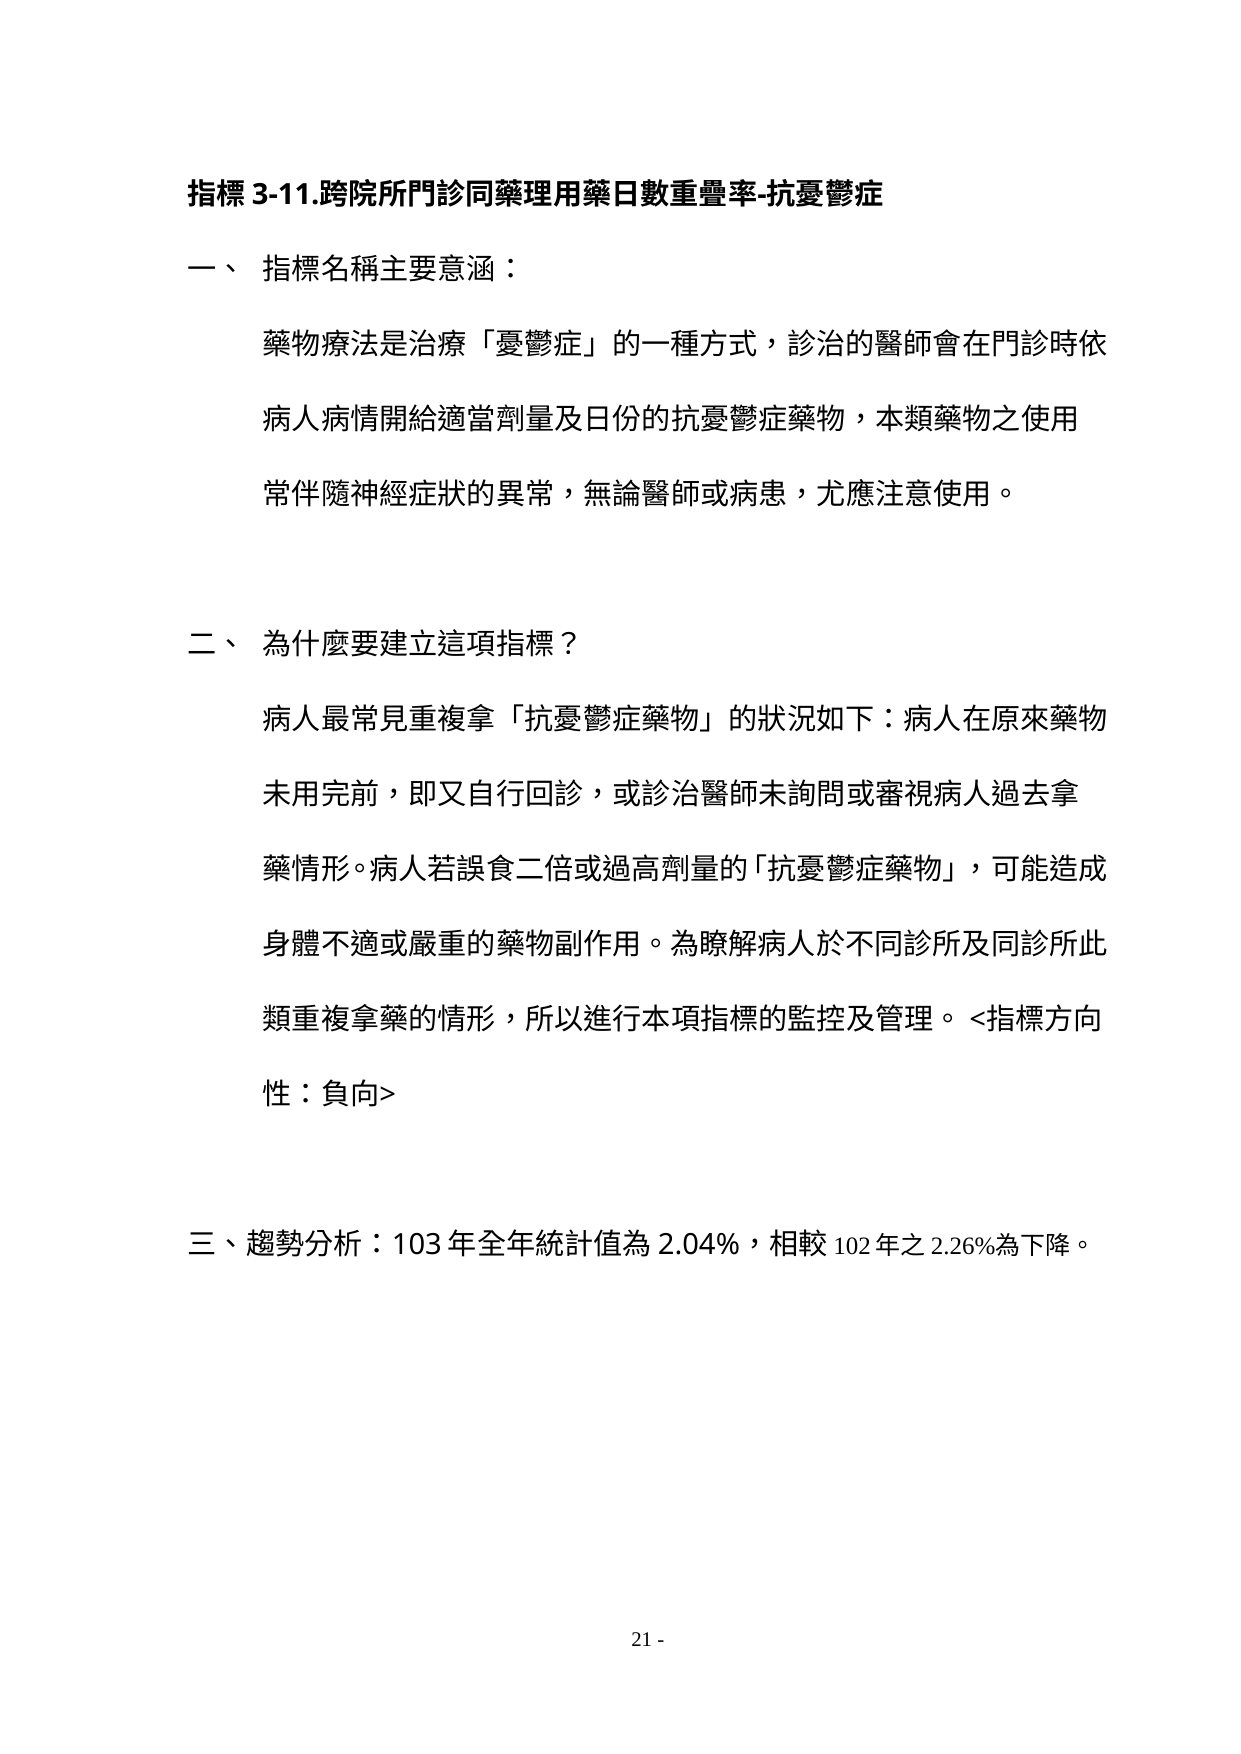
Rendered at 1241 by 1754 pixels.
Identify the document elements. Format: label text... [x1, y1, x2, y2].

text 藥物療法是治療「憂鬱症」的一種方式，診治的醫師會在門診時依病人病情開給適當劑量及日份的抗憂鬱症藥物，本類藥物之使用常伴隨神經症狀的異常，無論醫師或病患，尤應注意使用。 [262, 304, 1107, 529]
list 指標名稱主要意涵： [187, 229, 1107, 304]
text 三、趨勢分析：103年全年統計值為2.04%，相較102年之2.26%為下降。 [187, 1204, 1107, 1279]
list 為什麼要建立這項指標？ [187, 604, 1107, 679]
table_header 指標3-11.跨院所門診同藥理用藥日數重疊率-抗憂鬱症 [188, 154, 914, 229]
text 病人最常見重複拿「抗憂鬱症藥物」的狀況如下：病人在原來藥物未用完前，即又自行回診，或診治醫師未詢問或審視病人過去拿藥情形。病人若誤食二倍或過高劑量的「抗憂鬱症藥物」，可能造成身體不適或嚴重的藥物副作用。為瞭解病人於不同診所及同診所此類重複拿藥的情形，所以進行本項指標的監控及管理。 <指標方向性：負向> [262, 679, 1107, 1129]
